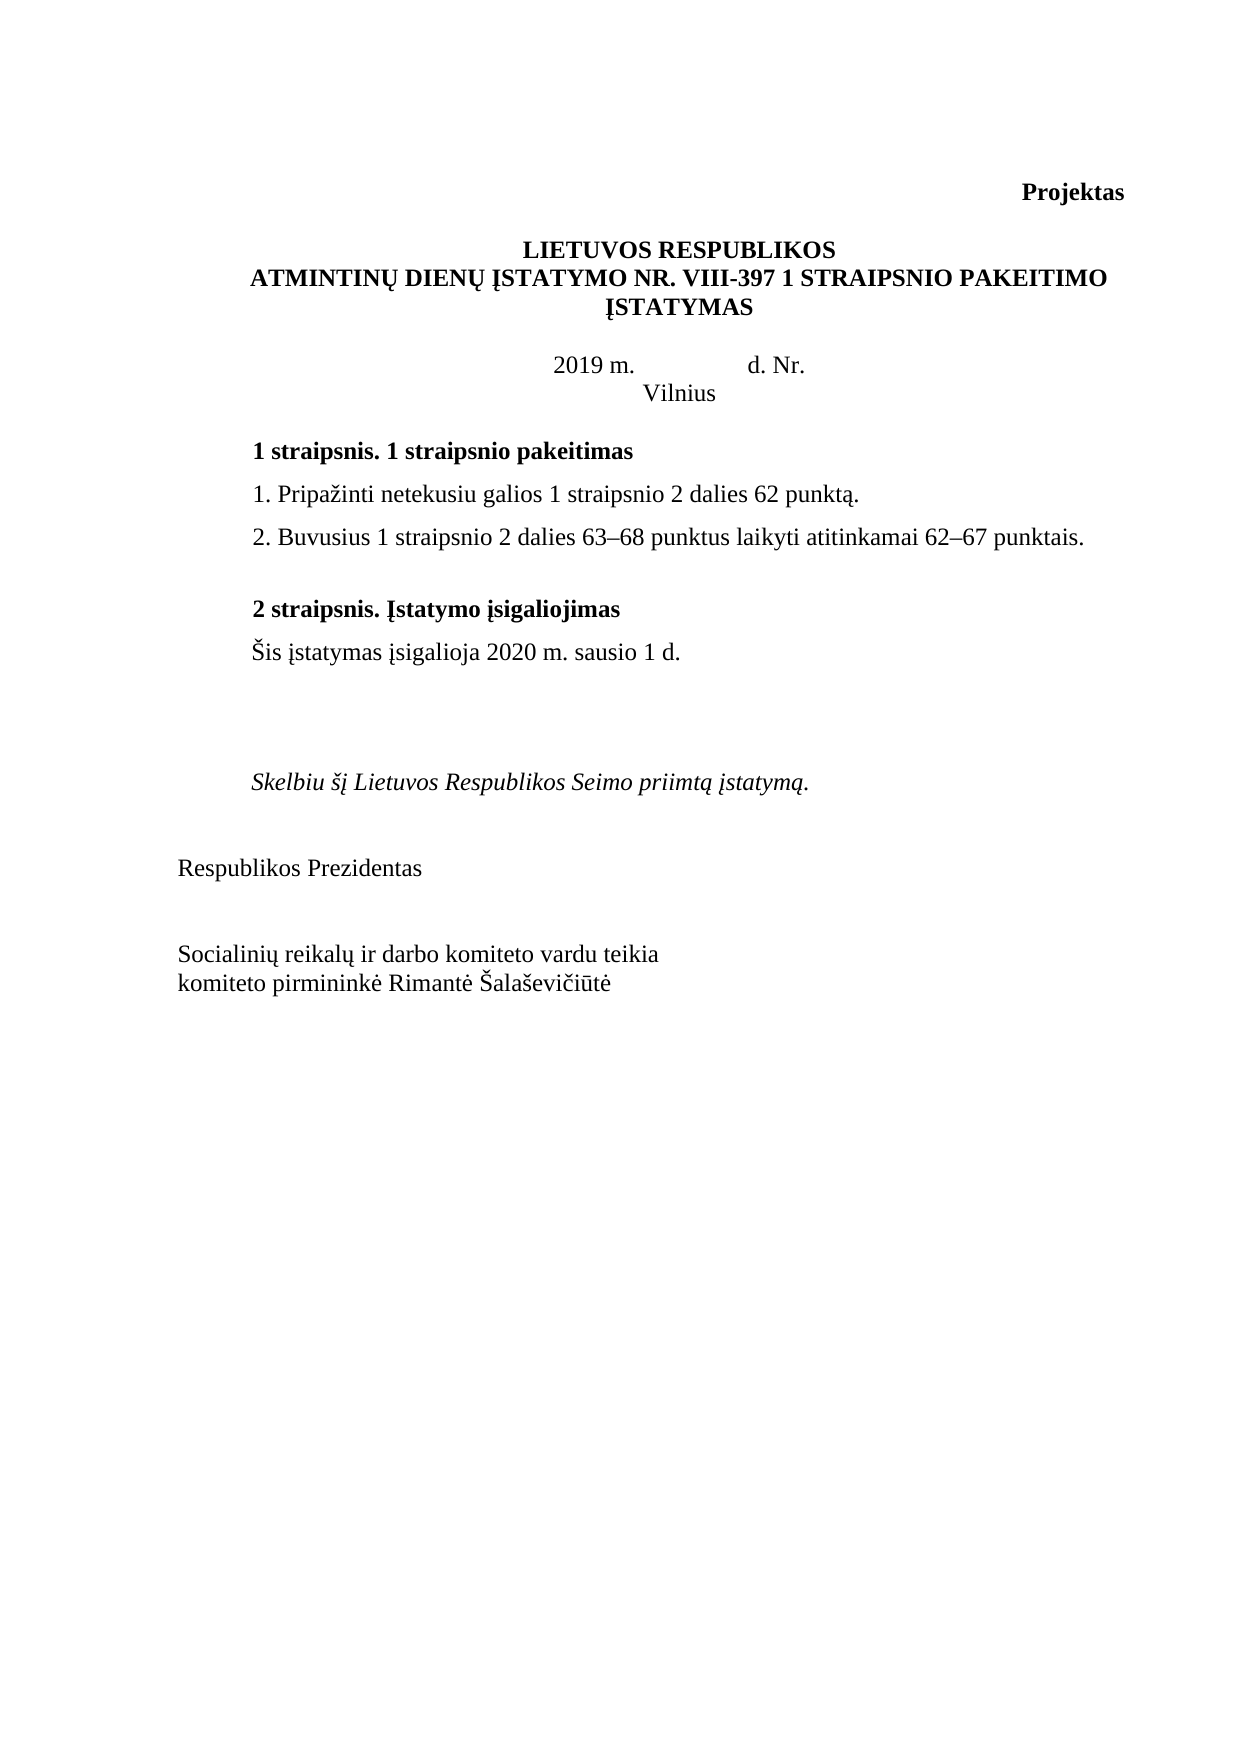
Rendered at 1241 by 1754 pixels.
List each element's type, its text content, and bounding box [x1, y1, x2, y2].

text 2. Buvusius 1 straipsnio 2 dalies 63–68 punktus laikyti atitinkamai 62–67 punktais. [177, 522, 1181, 551]
text Šis įstatymas įsigalioja 2020 m. sausio 1 d. [177, 637, 1181, 666]
text 1 straipsnis. 1 straipsnio pakeitimas [236, 436, 1181, 465]
text 2019 m. d. Nr. [177, 350, 1181, 378]
text Projektas [886, 177, 1152, 206]
text Respublikos Prezidentas [177, 853, 1181, 882]
text Socialinių reikalų ir darbo komiteto vardu teikia [177, 939, 1181, 968]
text ĮSTATYMAS [177, 292, 1181, 321]
text Vilnius [177, 378, 1181, 407]
text 2 straipsnis. Įstatymo įsigaliojimas [177, 594, 1181, 623]
text ATMINTINŲ DIENŲ ĮSTATYMO NR. VIII-397 1 STRAIPSNIO PAKEITIMO [177, 263, 1181, 292]
text Skelbiu šį Lietuvos Respublikos Seimo priimtą įstatymą. [177, 767, 1181, 795]
text 1. Pripažinti netekusiu galios 1 straipsnio 2 dalies 62 punktą. [177, 479, 1181, 508]
text LIETUVOS RESPUBLIKOS [177, 235, 1181, 263]
text komiteto pirmininkė Rimantė Šalaševičiūtė [177, 968, 1181, 997]
